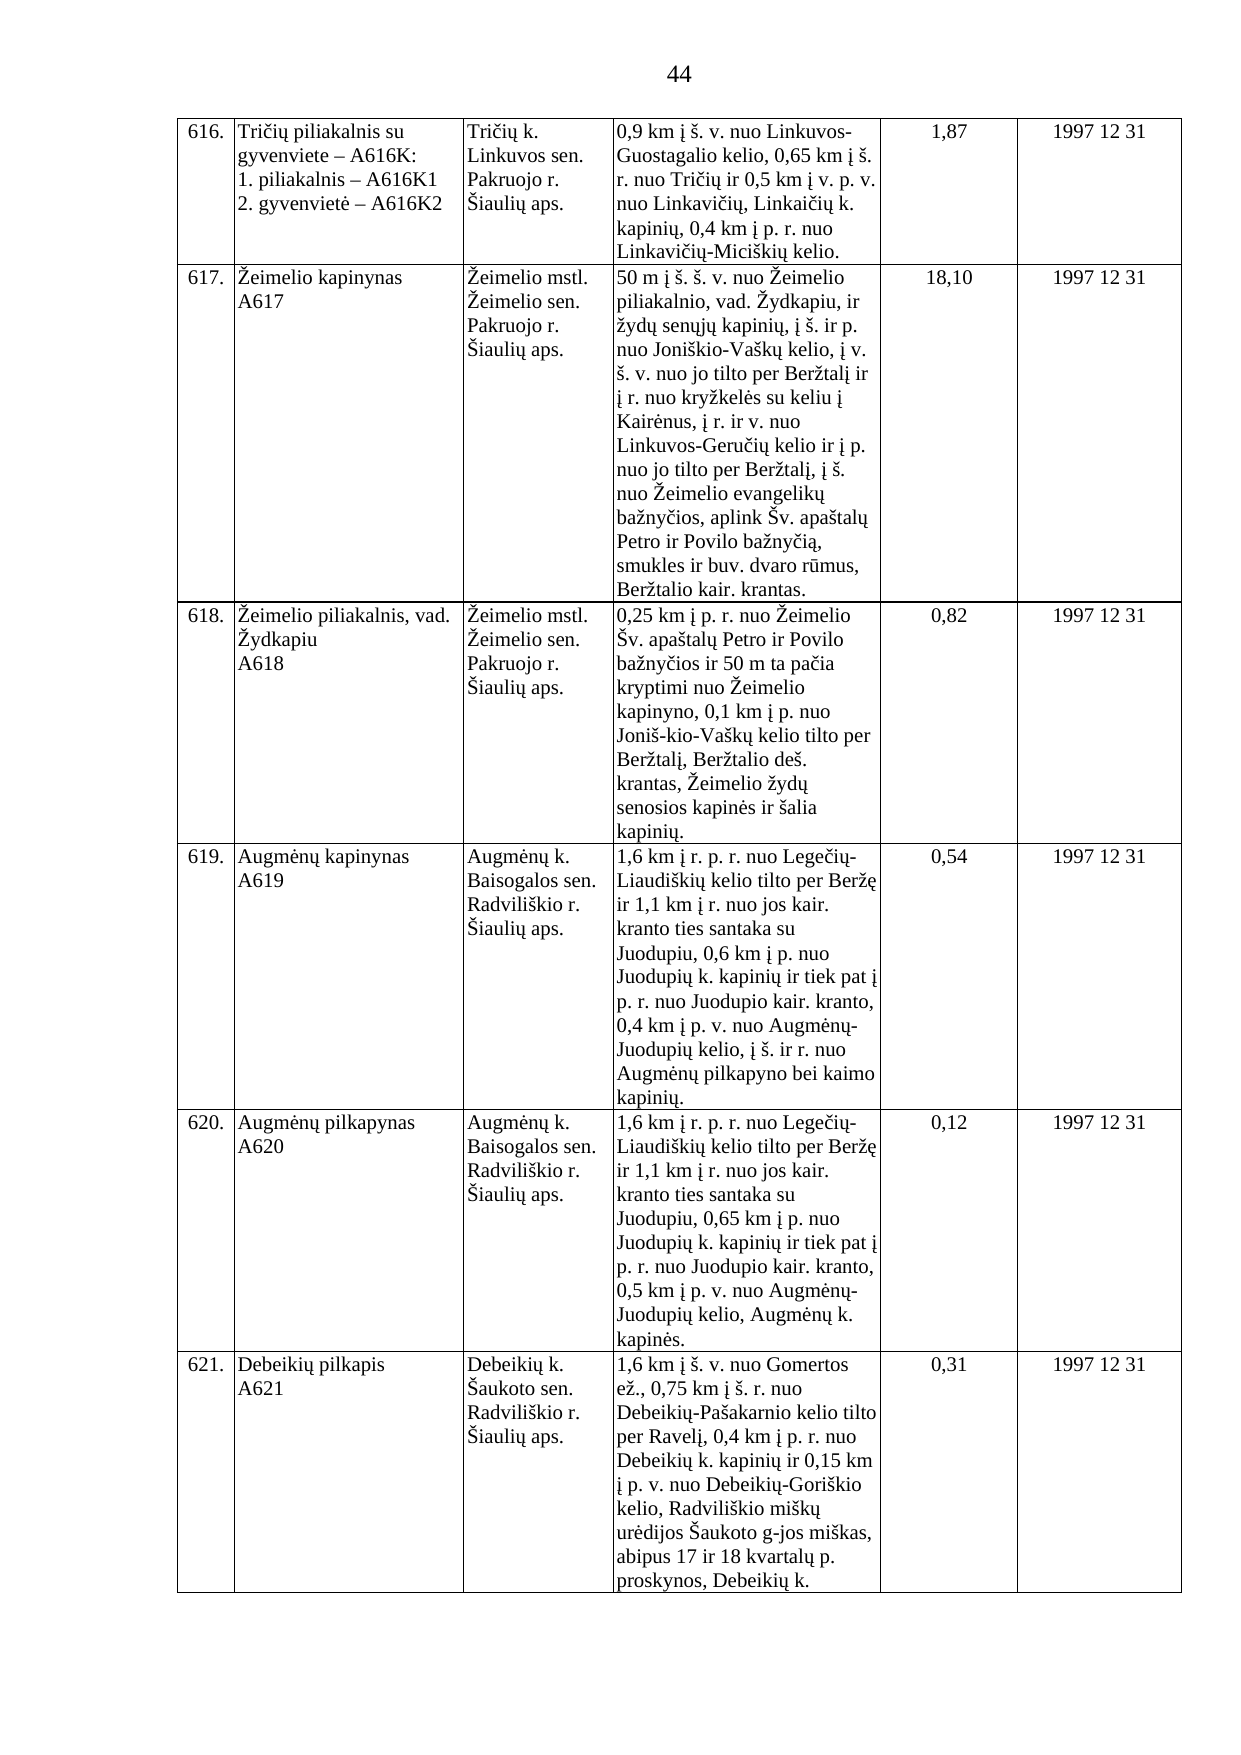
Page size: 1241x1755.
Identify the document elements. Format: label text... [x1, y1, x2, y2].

table_cell 1997 12 31 [1018, 1110, 1181, 1351]
table_cell 1,6 km į r. p. r. nuo Legečių-Liaudiškių kelio tilto per Beržę ir 1,1 km į r. nuo jos kair. kranto ties santaka su Juodupiu, 0,65 km į p. nuo Juodupių k. kapinių ir tiek pat į p. r. nuo Juodupio kair. kranto, 0,5 km į p. v. nuo Augmėnų-Juodupių kelio, Augmėnų k. kapinės. [614, 1110, 880, 1351]
table_cell 0,31 [881, 1352, 1017, 1592]
table_cell 618. [178, 603, 234, 843]
table_cell 1,6 km į r. p. r. nuo Legečių-Liaudiškių kelio tilto per Beržę ir 1,1 km į r. nuo jos kair. kranto ties santaka su Juodupiu, 0,6 km į p. nuo Juodupių k. kapinių ir tiek pat į p. r. nuo Juodupio kair. kranto, 0,4 km į p. v. nuo Augmėnų-Juodupių kelio, į š. ir r. nuo Augmėnų pilkapyno bei kaimo kapinių. [614, 844, 880, 1109]
table_cell 1,87 [881, 119, 1017, 263]
table_cell 616. [178, 119, 234, 263]
table_cell 0,54 [881, 844, 1017, 1109]
table_cell 617. [178, 265, 234, 601]
table_cell Augmėnų kapinynas A619 [235, 844, 463, 1109]
table_cell 620. [178, 1110, 234, 1351]
table_cell 619. [178, 844, 234, 1109]
table_cell 50 m į š. š. v. nuo Žeimelio piliakalnio, vad. Žydkapiu, ir žydų senųjų kapinių, į š. ir p. nuo Joniškio-Vaškų kelio, į v. š. v. nuo jo tilto per Beržtalį ir į r. nuo kryžkelės su keliu į Kairėnus, į r. ir v. nuo Linkuvos-Geručių kelio ir į p. nuo jo tilto per Beržtalį, į š. nuo Žeimelio evangelikų bažnyčios, aplink Šv. apaštalų Petro ir Povilo bažnyčią, smukles ir buv. dvaro rūmus, Beržtalio kair. krantas. [614, 265, 880, 601]
table_cell Žeimelio mstl. Žeimelio sen. Pakruojo r. Šiaulių aps. [464, 265, 613, 601]
table_cell 1997 12 31 [1018, 1352, 1181, 1592]
table_cell 1,6 km į š. v. nuo Gomertos ež., 0,75 km į š. r. nuo Debeikių-Pašakarnio kelio tilto per Ravelį, 0,4 km į p. r. nuo Debeikių k. kapinių ir 0,15 km į p. v. nuo Debeikių-Goriškio kelio, Radviliškio miškų urėdijos Šaukoto g-jos miškas, abipus 17 ir 18 kvartalų p. proskynos, Debeikių k. [614, 1352, 880, 1592]
table_cell Tričių piliakalnis su gyvenviete – A616K: 1. piliakalnis – A616K1 2. gyvenvietė – A616K2 [235, 119, 463, 263]
table_cell Žeimelio kapinynas A617 [235, 265, 463, 601]
table_cell 1997 12 31 [1018, 265, 1181, 601]
table_cell 0,9 km į š. v. nuo Linkuvos-Guostagalio kelio, 0,65 km į š. r. nuo Tričių ir 0,5 km į v. p. v. nuo Linkavičių, Linkaičių k. kapinių, 0,4 km į p. r. nuo Linkavičių-Miciškių kelio. [614, 119, 880, 263]
table_cell 0,82 [881, 603, 1017, 843]
table_cell Tričių k. Linkuvos sen. Pakruojo r. Šiaulių aps. [464, 119, 613, 263]
table_cell 1997 12 31 [1018, 603, 1181, 843]
table_cell Debeikių k. Šaukoto sen. Radviliškio r. Šiaulių aps. [464, 1352, 613, 1592]
table_cell 1997 12 31 [1018, 119, 1181, 263]
table_cell Žeimelio piliakalnis, vad. Žydkapiu A618 [235, 603, 463, 843]
table_cell 0,25 km į p. r. nuo Žeimelio Šv. apaštalų Petro ir Povilo bažnyčios ir 50 m ta pačia kryptimi nuo Žeimelio kapinyno, 0,1 km į p. nuo Joniš-kio-Vaškų kelio tilto per Beržtalį, Beržtalio deš. krantas, Žeimelio žydų senosios kapinės ir šalia kapinių. [614, 603, 880, 843]
table_cell Augmėnų k. Baisogalos sen. Radviliškio r. Šiaulių aps. [464, 844, 613, 1109]
table_cell Žeimelio mstl. Žeimelio sen. Pakruojo r. Šiaulių aps. [464, 603, 613, 843]
table_cell 0,12 [881, 1110, 1017, 1351]
table_cell Debeikių pilkapis A621 [235, 1352, 463, 1592]
table_cell 1997 12 31 [1018, 844, 1181, 1109]
table_cell 18,10 [881, 265, 1017, 601]
table_cell Augmėnų pilkapynas A620 [235, 1110, 463, 1351]
table_cell 621. [178, 1352, 234, 1592]
table_cell Augmėnų k. Baisogalos sen. Radviliškio r. Šiaulių aps. [464, 1110, 613, 1351]
